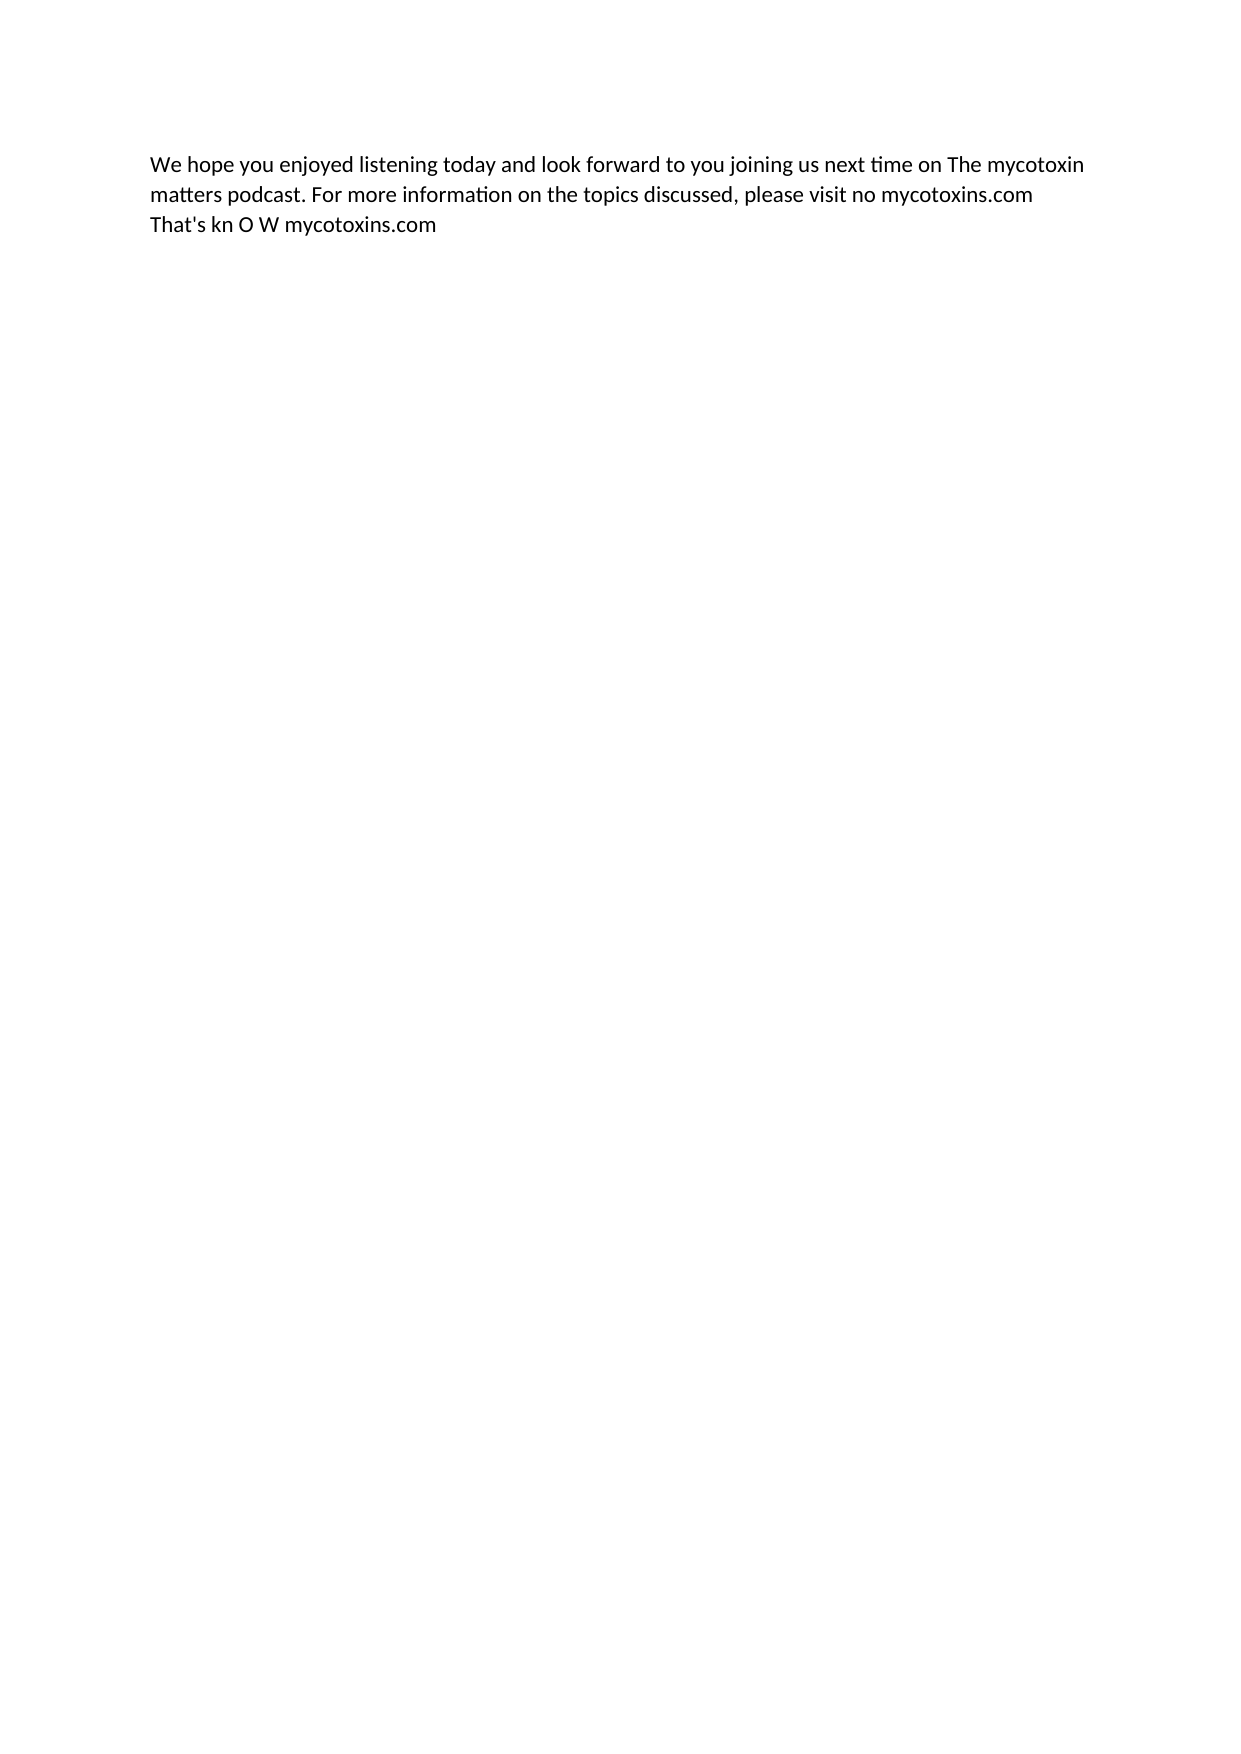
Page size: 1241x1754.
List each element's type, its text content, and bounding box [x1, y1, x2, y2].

text We hope you enjoyed listening today and look forward to you joining us next time on The mycotoxin matters podcast. For more information on the topics discussed, please visit no mycotoxins.com That's kn O W mycotoxins.com [150, 150, 1090, 238]
